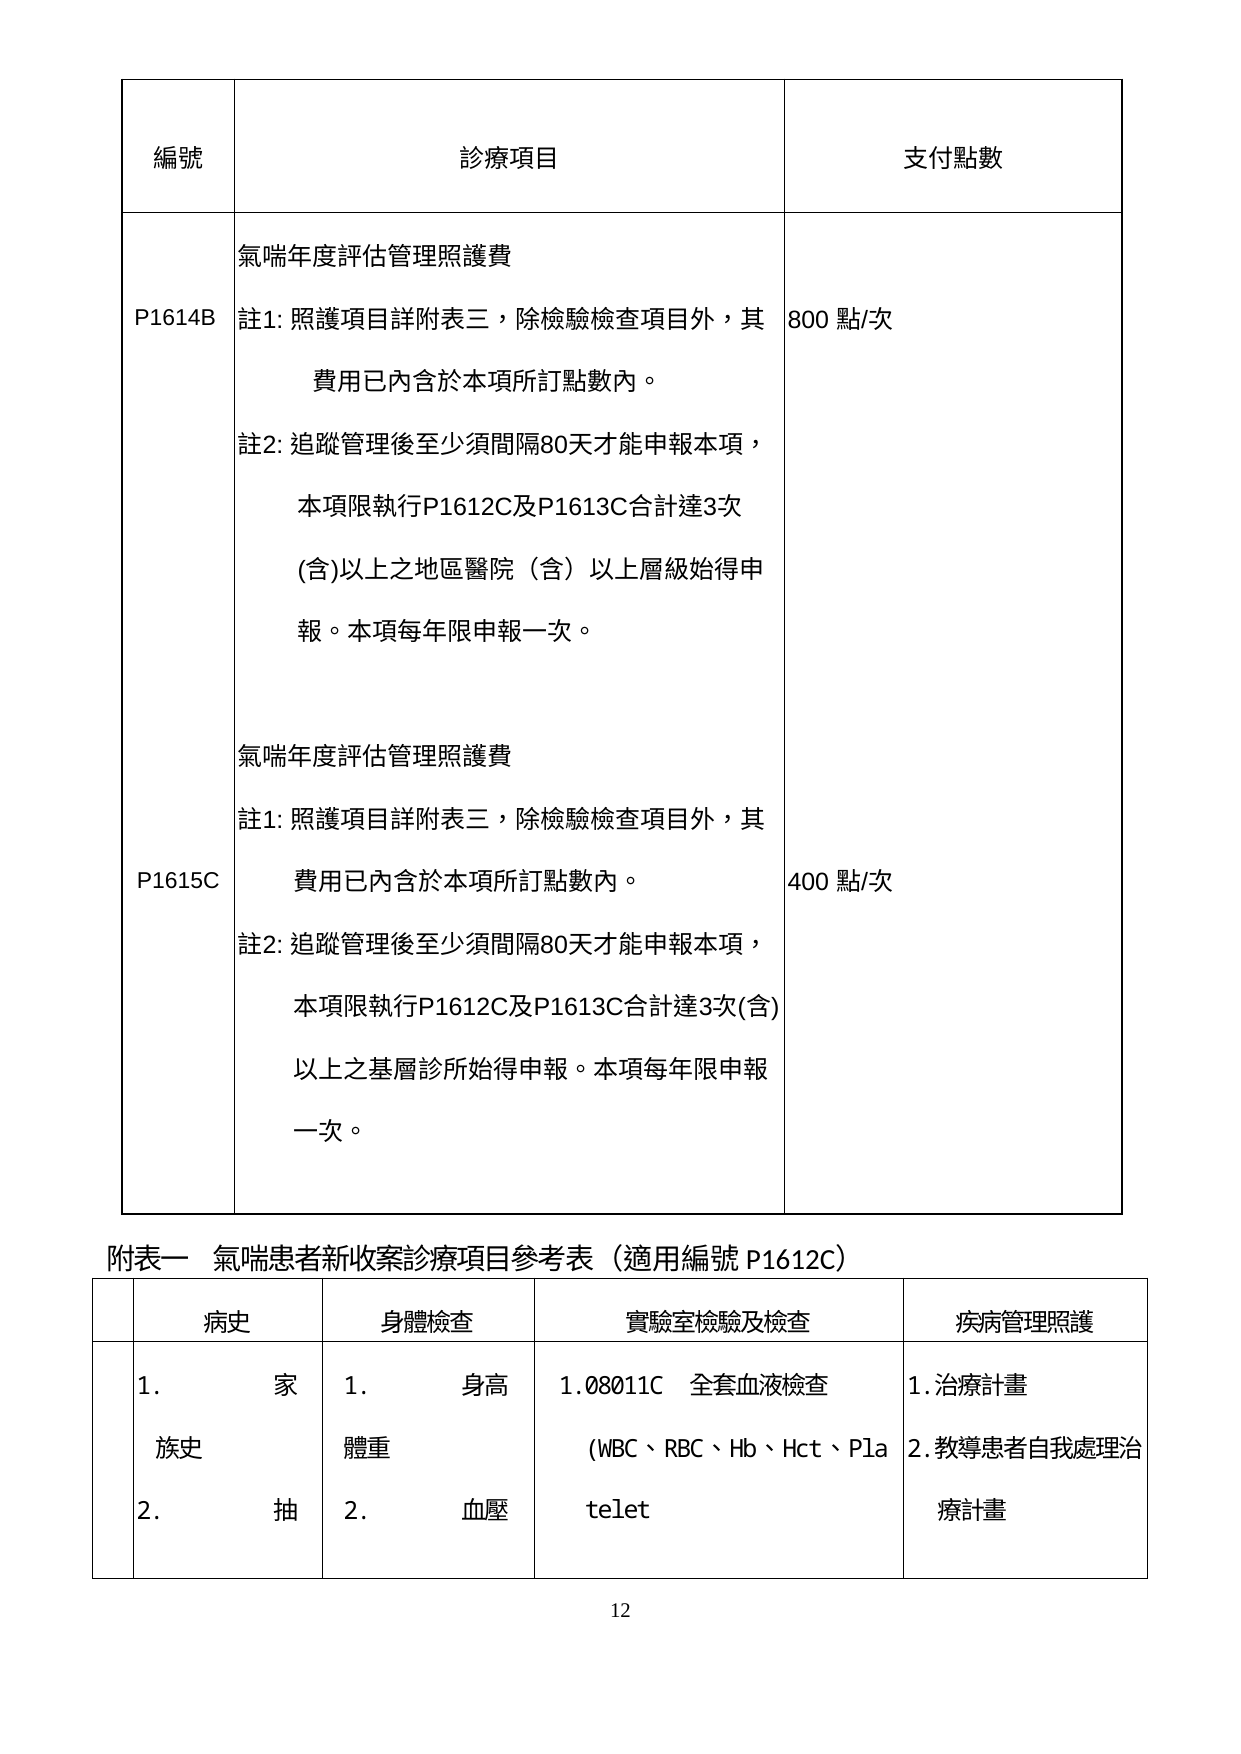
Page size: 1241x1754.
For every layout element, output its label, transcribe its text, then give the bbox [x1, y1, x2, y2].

table_header 身體檢查 [323, 1279, 534, 1341]
table_header 疾病管理照護 [904, 1279, 1147, 1341]
table_cell 1.治療計畫 2.教導患者自我處理治療計畫 認知及避免過敏原及促發因子 瞭解症狀、嚴重度及自我處理方法 瞭解治療目標 瞭解每日使用的預防性藥物劑量(控制性之治療) 瞭解用來迅速解除症狀的支氣管擴張劑名稱與劑量(應急之治療) 自已使用尖峰呼氣流速計並從臨床症狀或尖峰呼氣流速記錄來判斷病情是否在惡化中 氣喘惡化時如何治療或如何尋求諮詢及更進一步的醫療 3.安排下次門診時間 [904, 1342, 1147, 1577]
table_header 支付點數 [785, 80, 1121, 212]
table_cell 1.08011C 全套血液檢查(WBC、RBC、Hb、Hct、Platelet [535, 1342, 903, 1577]
table_header 病史 [134, 1279, 322, 1341]
text 附表一 氣喘患者新收案診療項目參考表（適用編號P1612C） [106, 1215, 1134, 1277]
table_header 診療項目 [235, 80, 784, 212]
table_cell P1614B P1615C [123, 213, 234, 1213]
table_cell [93, 1342, 133, 1577]
table_header 編號 [123, 80, 234, 212]
table_cell 氣喘年度評估管理照護費 註1: 照護項目詳附表三，除檢驗檢查項目外，其費用已內含於本項所訂點數內。 註2: 追蹤管理後至少須間隔80天才能申報本項，本項限執行P1612C及P1613C合計達3次(含)以上之地區醫院（含）以上層級始得申報。本項每年限申報一次。 氣喘年度評估管理照護費 註1: 照護項目詳附表三，除檢驗檢查項目外，其費用已內含於本項所訂點數內。 註2: 追蹤管理後至少須間隔80天才能申報本項，本項限執行P1612C及P1613C合計達3次(含)以上之基層診所始得申報。本項每年限申報一次。 [235, 213, 784, 1213]
table_cell 800 點/次 400 點/次 [785, 213, 1121, 1213]
table_cell 身高體重 血壓 心臟、脈搏 皮膚、神經 口腔 6.評估氣喘嚴重度： 輕度間歇性 輕度持續性 中度持續性 重度持續性 （1）症狀頻率 白天： 夜間： （2） PEF %預估值： 7. ACT氣喘控制狀況(評估基準詳附表1-1、1-2及1-3) □良好控制 □部分控制 □未獲控制 [323, 1342, 534, 1577]
table_header [93, 1279, 133, 1341]
table_header 實驗室檢驗及檢查 [535, 1279, 903, 1341]
table_cell 家族史 抽煙史 職業史 過去病史 （1）過敏病史 (鼻炎、結膜炎、皮膚炎等請註明過敏原) （2）慢性阻塞性肺疾病 （3）肺結核 （4）職業性肺病 （5）胸腔手術 （6）糖尿病 （7）心臟血管疾病史 （8）慢性肝病 （9）感染病史 （10）其它(註明病因) 過去和目前處置：藥劑、自我處理與監測 家庭狀況 (獨居 或有同居者) 主要照護者(註明姓名、關係及聯絡方式) [134, 1342, 322, 1577]
